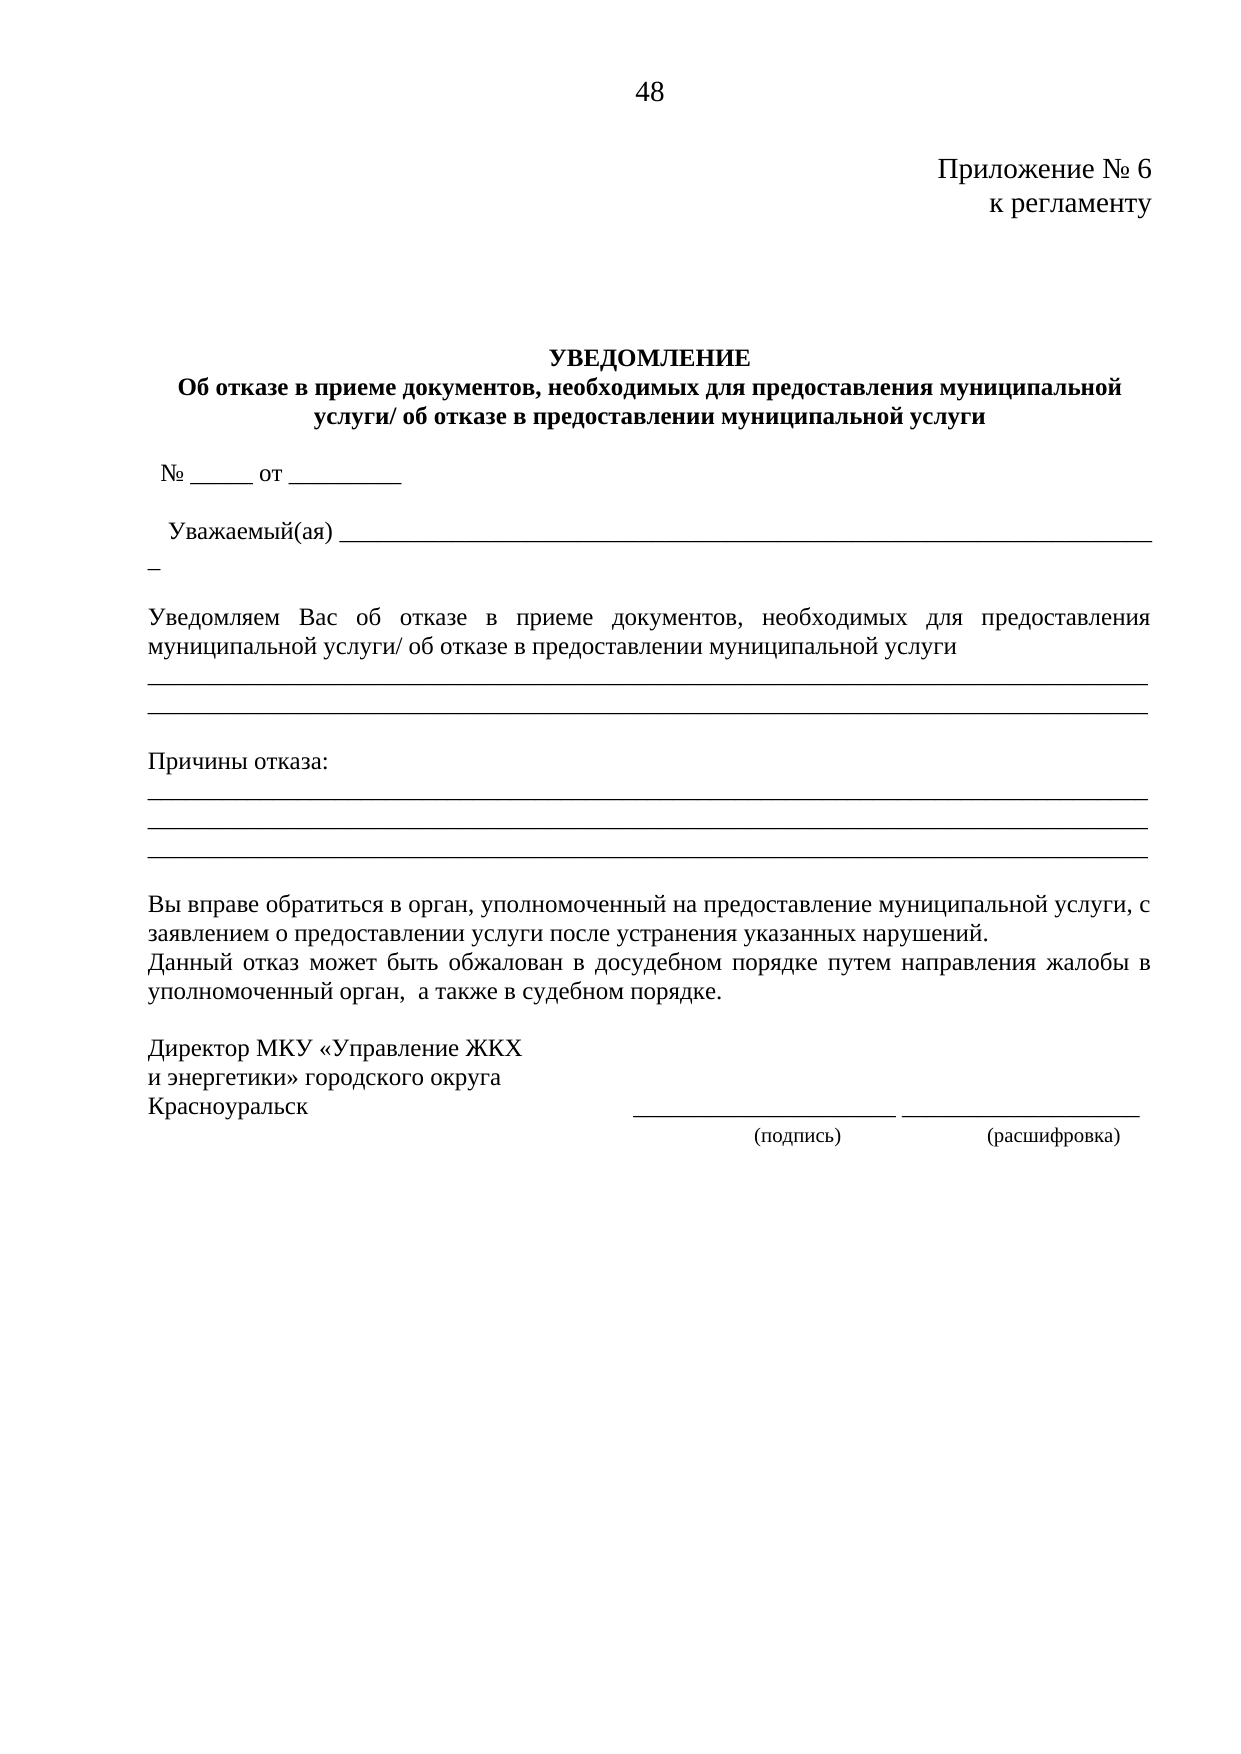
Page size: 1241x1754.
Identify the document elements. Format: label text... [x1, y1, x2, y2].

text Уважаемый(ая) __________________________________________________________________ [148, 516, 1152, 573]
text № _____ от _________ [148, 458, 1152, 487]
text и энергетики» городского округа [148, 1062, 1152, 1091]
text ________________________________________________________________________________ [148, 774, 1152, 803]
text Уведомляем Вас об отказе в приеме документов, необходимых для предоставления муниципальной услуги/ об отказе в предоставлении муниципальной услуги [148, 602, 1152, 659]
text Об отказе в приеме документов, необходимых для предоставления муниципальной услуги/ об отказе в предоставлении муниципальной услуги [148, 372, 1152, 429]
text (подпись) (расшифровка) [148, 1119, 1152, 1148]
text Приложение № 6 [148, 152, 1152, 185]
text Причины отказа: [148, 746, 1152, 774]
text Красноуральск _____________________ ___________________ [148, 1091, 1152, 1119]
text УВЕДОМЛЕНИЕ [148, 343, 1152, 372]
text Данный отказ может быть обжалован в досудебном порядке путем направления жалобы в уполномоченный орган, а также в судебном порядке. [148, 947, 1152, 1004]
text Директор МКУ «Управление ЖКХ [148, 1033, 1152, 1062]
text к регламенту [148, 185, 1152, 219]
text ________________________________________________________________________________ [148, 803, 1152, 832]
text Вы вправе обратиться в орган, уполномоченный на предоставление муниципальной услуги, с заявлением о предоставлении услуги после устранения указанных нарушений. [148, 889, 1152, 947]
text ________________________________________________________________________________ [148, 659, 1152, 688]
text ________________________________________________________________________________ [148, 688, 1152, 717]
text ________________________________________________________________________________ [148, 832, 1152, 861]
